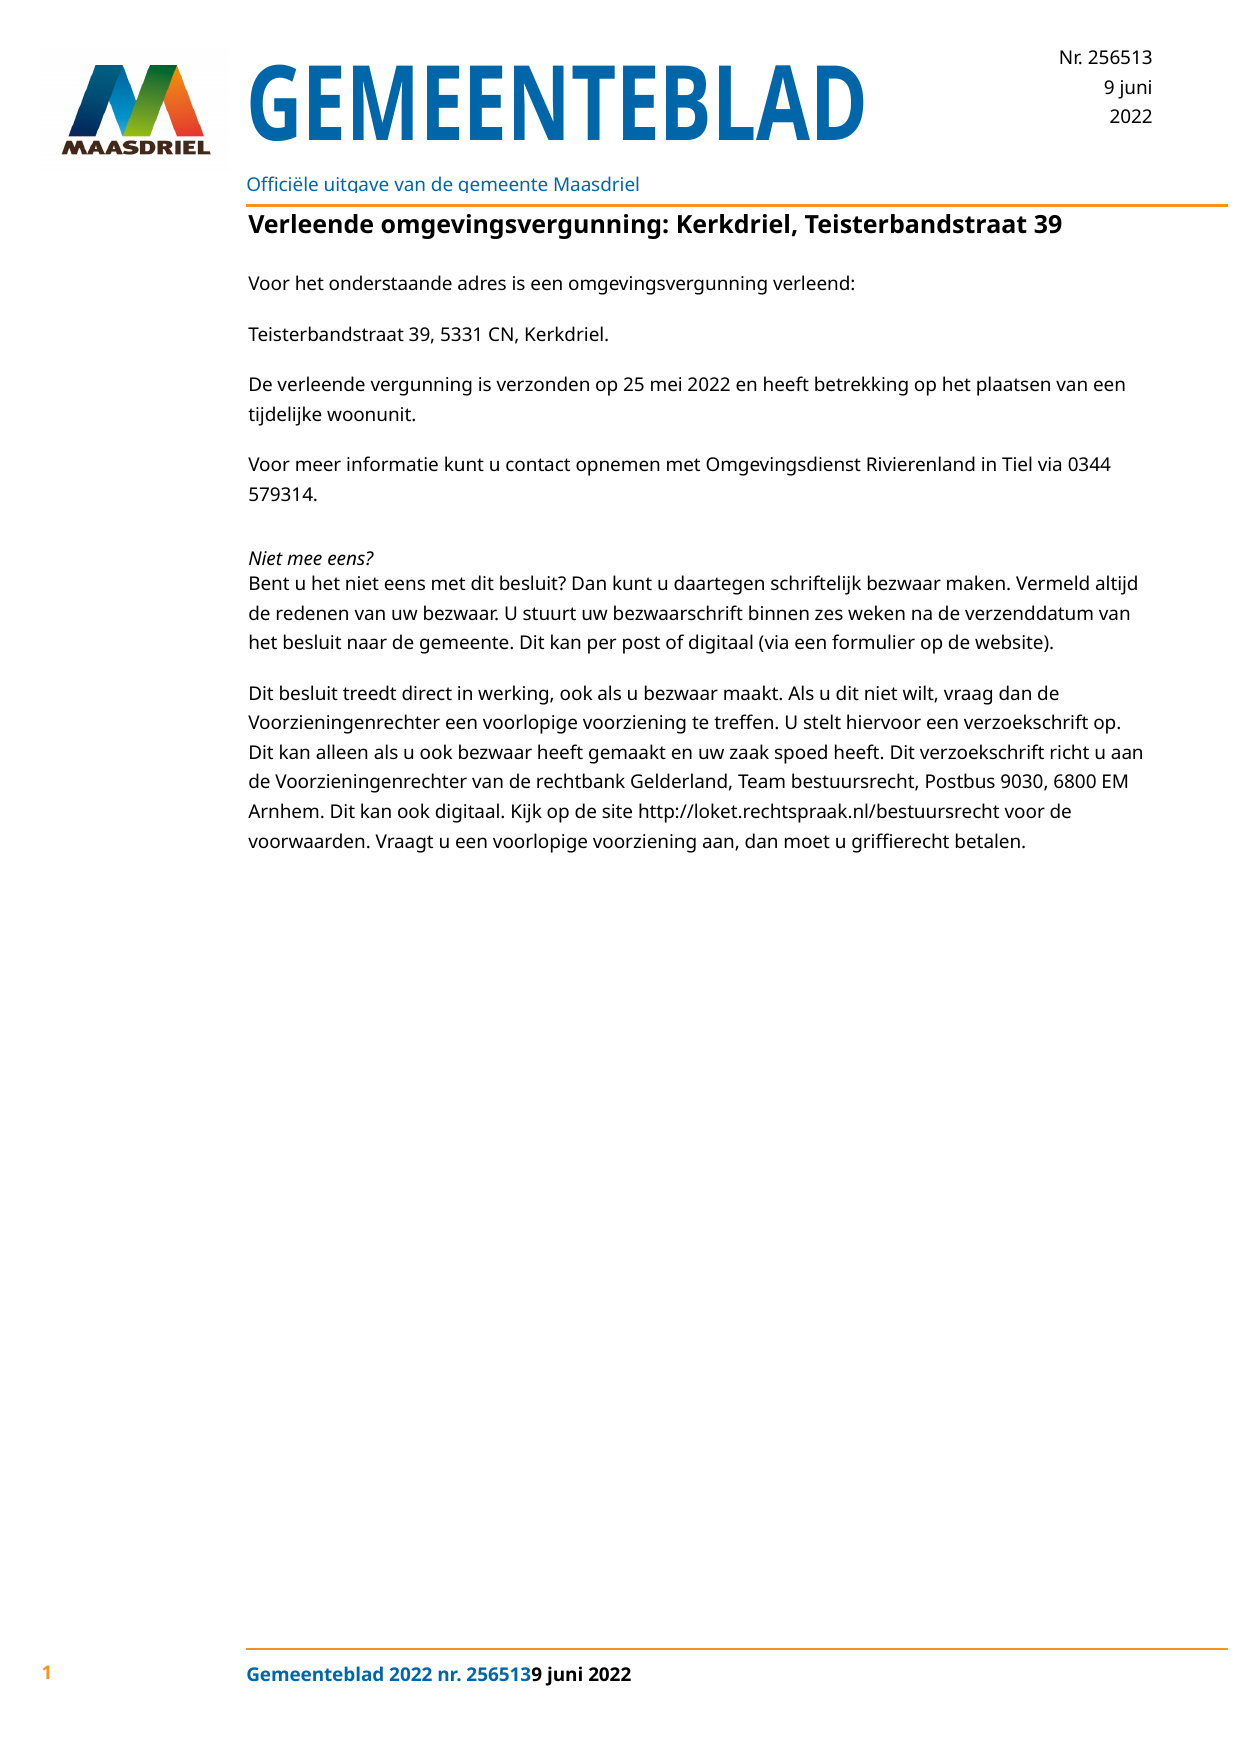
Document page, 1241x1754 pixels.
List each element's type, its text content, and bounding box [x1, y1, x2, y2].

text Bent u het niet eens met dit besluit? Dan kunt u daartegen schriftelijk bezwaar maken. Vermeld altijd de redenen van uw bezwaar. U stuurt uw bezwaarschrift binnen zes weken na de verzenddatum van het besluit naar de gemeente. Dit kan per post of digitaal (via een formulier op de website). [248, 570, 1152, 655]
text Verleende omgevingsvergunning: Kerkdriel, Teisterbandstraat 39 [248, 207, 1152, 241]
text Voor meer informatie kunt u contact opnemen met Omgevingsdienst Rivierenland in Tiel via 0344 579314. [248, 451, 1152, 506]
text Teisterbandstraat 39, 5331 CN, Kerkdriel. [248, 321, 1152, 346]
text Niet mee eens? [248, 545, 1152, 570]
text Voor het onderstaande adres is een omgevingsvergunning verleend: [248, 270, 1152, 296]
text De verleende vergunning is verzonden op 25 mei 2022 en heeft betrekking op het plaatsen van een tijdelijke woonunit. [248, 371, 1152, 426]
picture [41, 47, 231, 172]
text Dit besluit treedt direct in werking, ook als u bezwaar maakt. Als u dit niet wilt, vraag dan de Voorzieningenrechter een voorlopige voorziening te treffen. U stelt hiervoor een verzoekschrift op. Dit kan alleen als u ook bezwaar heeft gemaakt en uw zaak spoed heeft. Dit verzoekschrift richt u aan de Voorzieningenrechter van de rechtbank Gelderland, Team bestuursrecht, Postbus 9030, 6800 EM Arnhem. Dit kan ook digitaal. Kijk op de site http://loket.rechtspraak.nl/bestuursrecht voor de voorwaarden. Vraagt u een voorlopige voorziening aan, dan moet u griffierecht betalen. [248, 680, 1152, 854]
